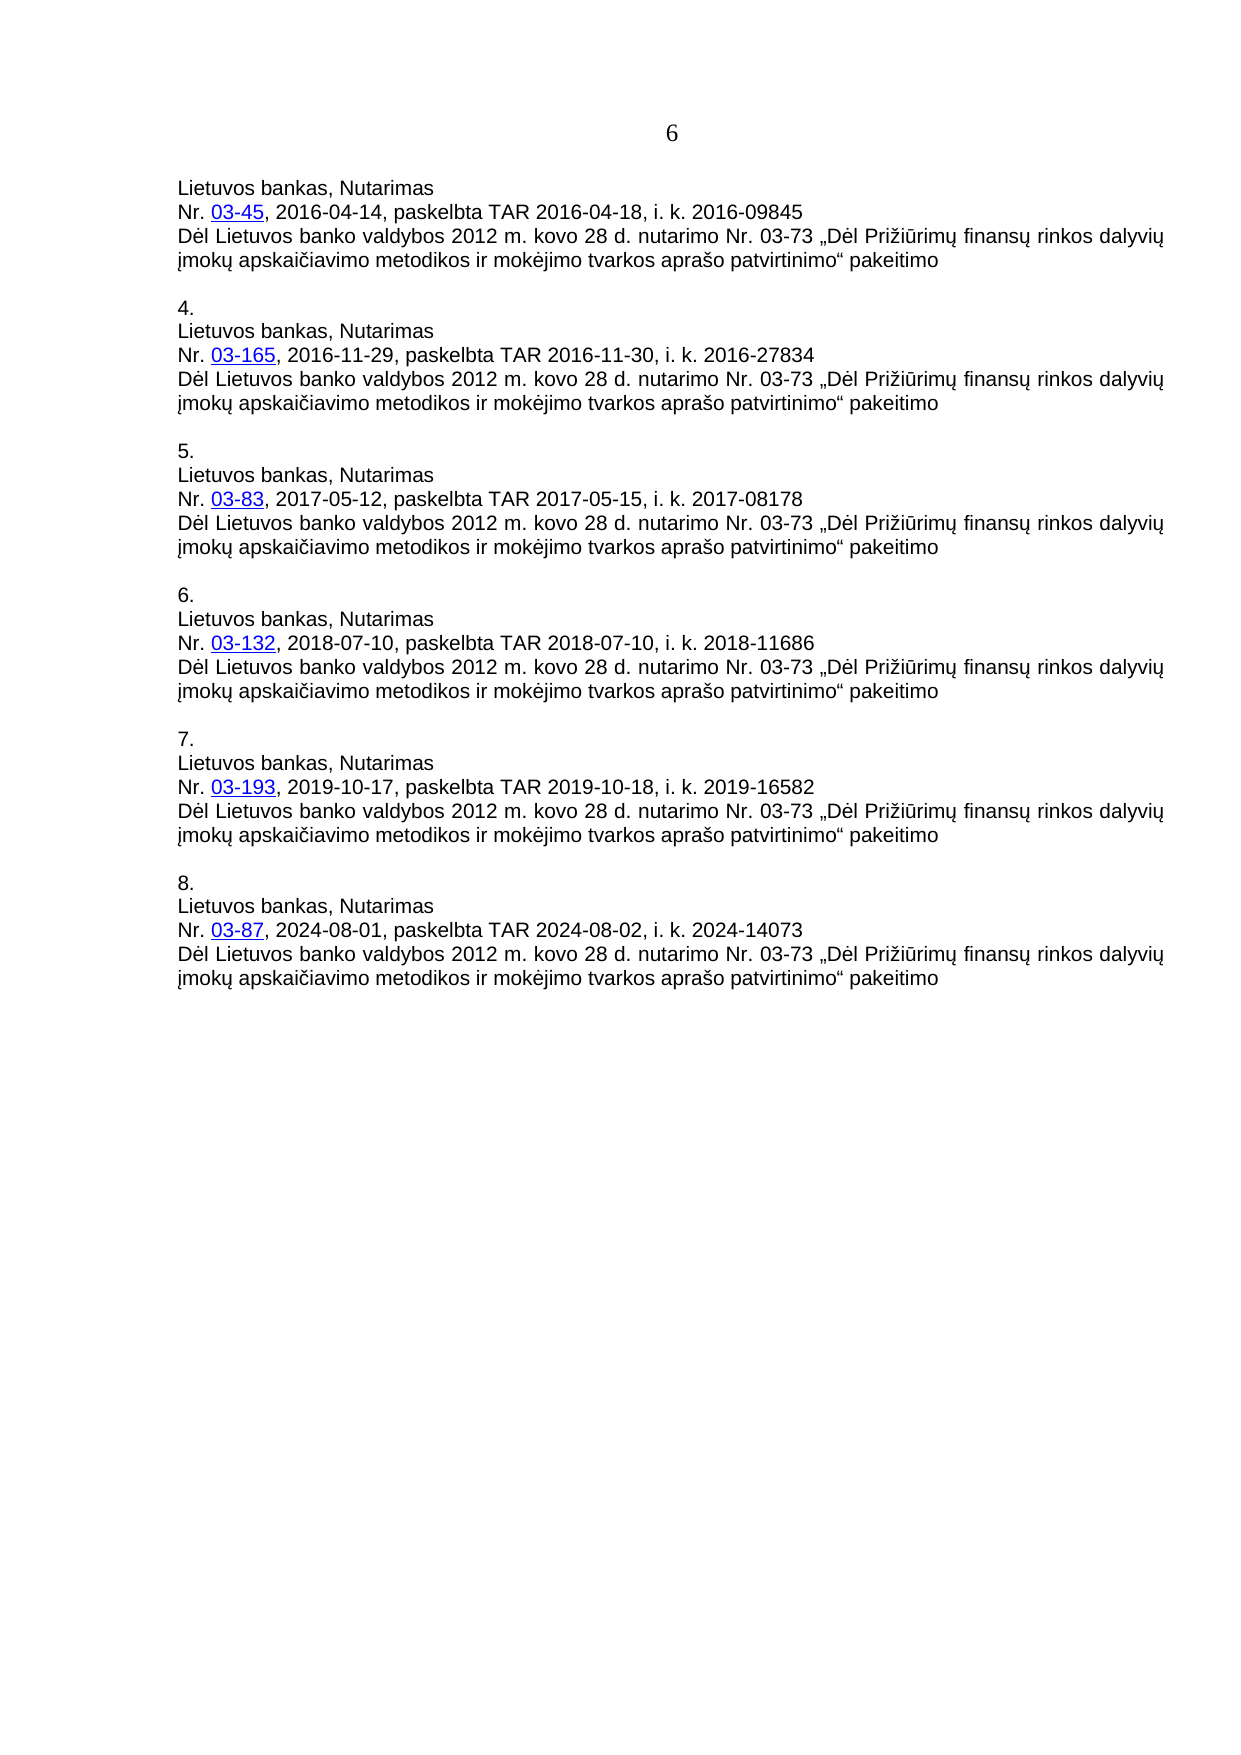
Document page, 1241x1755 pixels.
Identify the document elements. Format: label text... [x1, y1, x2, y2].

text Nr. 03-193, 2019-10-17, paskelbta TAR 2019-10-18, i. k. 2019-16582 [177, 774, 1166, 798]
text Dėl Lietuvos banko valdybos 2012 m. kovo 28 d. nutarimo Nr. 03-73 „Dėl Prižiūrimų finansų rinkos dalyvių įmokų apskaičiavimo metodikos ir mokėjimo tvarkos aprašo patvirtinimo“ pakeitimo [177, 942, 1166, 990]
text Nr. 03-45, 2016-04-14, paskelbta TAR 2016-04-18, i. k. 2016-09845 [177, 199, 1166, 223]
text 8. [177, 870, 1166, 894]
text 7. [177, 727, 1166, 751]
text Dėl Lietuvos banko valdybos 2012 m. kovo 28 d. nutarimo Nr. 03-73 „Dėl Prižiūrimų finansų rinkos dalyvių įmokų apskaičiavimo metodikos ir mokėjimo tvarkos aprašo patvirtinimo“ pakeitimo [177, 511, 1166, 559]
text Dėl Lietuvos banko valdybos 2012 m. kovo 28 d. nutarimo Nr. 03-73 „Dėl Prižiūrimų finansų rinkos dalyvių įmokų apskaičiavimo metodikos ir mokėjimo tvarkos aprašo patvirtinimo“ pakeitimo [177, 798, 1166, 846]
text Lietuvos bankas, Nutarimas [177, 894, 1166, 918]
text Nr. 03-132, 2018-07-10, paskelbta TAR 2018-07-10, i. k. 2018-11686 [177, 631, 1166, 655]
text Lietuvos bankas, Nutarimas [177, 319, 1166, 343]
text Dėl Lietuvos banko valdybos 2012 m. kovo 28 d. nutarimo Nr. 03-73 „Dėl Prižiūrimų finansų rinkos dalyvių įmokų apskaičiavimo metodikos ir mokėjimo tvarkos aprašo patvirtinimo“ pakeitimo [177, 223, 1166, 271]
text Nr. 03-87, 2024-08-01, paskelbta TAR 2024-08-02, i. k. 2024-14073 [177, 918, 1166, 942]
text Lietuvos bankas, Nutarimas [177, 463, 1166, 487]
text 6. [177, 583, 1166, 607]
text 5. [177, 439, 1166, 463]
text Nr. 03-165, 2016-11-29, paskelbta TAR 2016-11-30, i. k. 2016-27834 [177, 343, 1166, 367]
text Lietuvos bankas, Nutarimas [177, 751, 1166, 774]
text Dėl Lietuvos banko valdybos 2012 m. kovo 28 d. nutarimo Nr. 03-73 „Dėl Prižiūrimų finansų rinkos dalyvių įmokų apskaičiavimo metodikos ir mokėjimo tvarkos aprašo patvirtinimo“ pakeitimo [177, 367, 1166, 415]
text Nr. 03-83, 2017-05-12, paskelbta TAR 2017-05-15, i. k. 2017-08178 [177, 487, 1166, 511]
text Lietuvos bankas, Nutarimas [177, 607, 1166, 631]
text 4. [177, 295, 1166, 319]
text Lietuvos bankas, Nutarimas [177, 176, 1166, 199]
text Dėl Lietuvos banko valdybos 2012 m. kovo 28 d. nutarimo Nr. 03-73 „Dėl Prižiūrimų finansų rinkos dalyvių įmokų apskaičiavimo metodikos ir mokėjimo tvarkos aprašo patvirtinimo“ pakeitimo [177, 655, 1166, 703]
